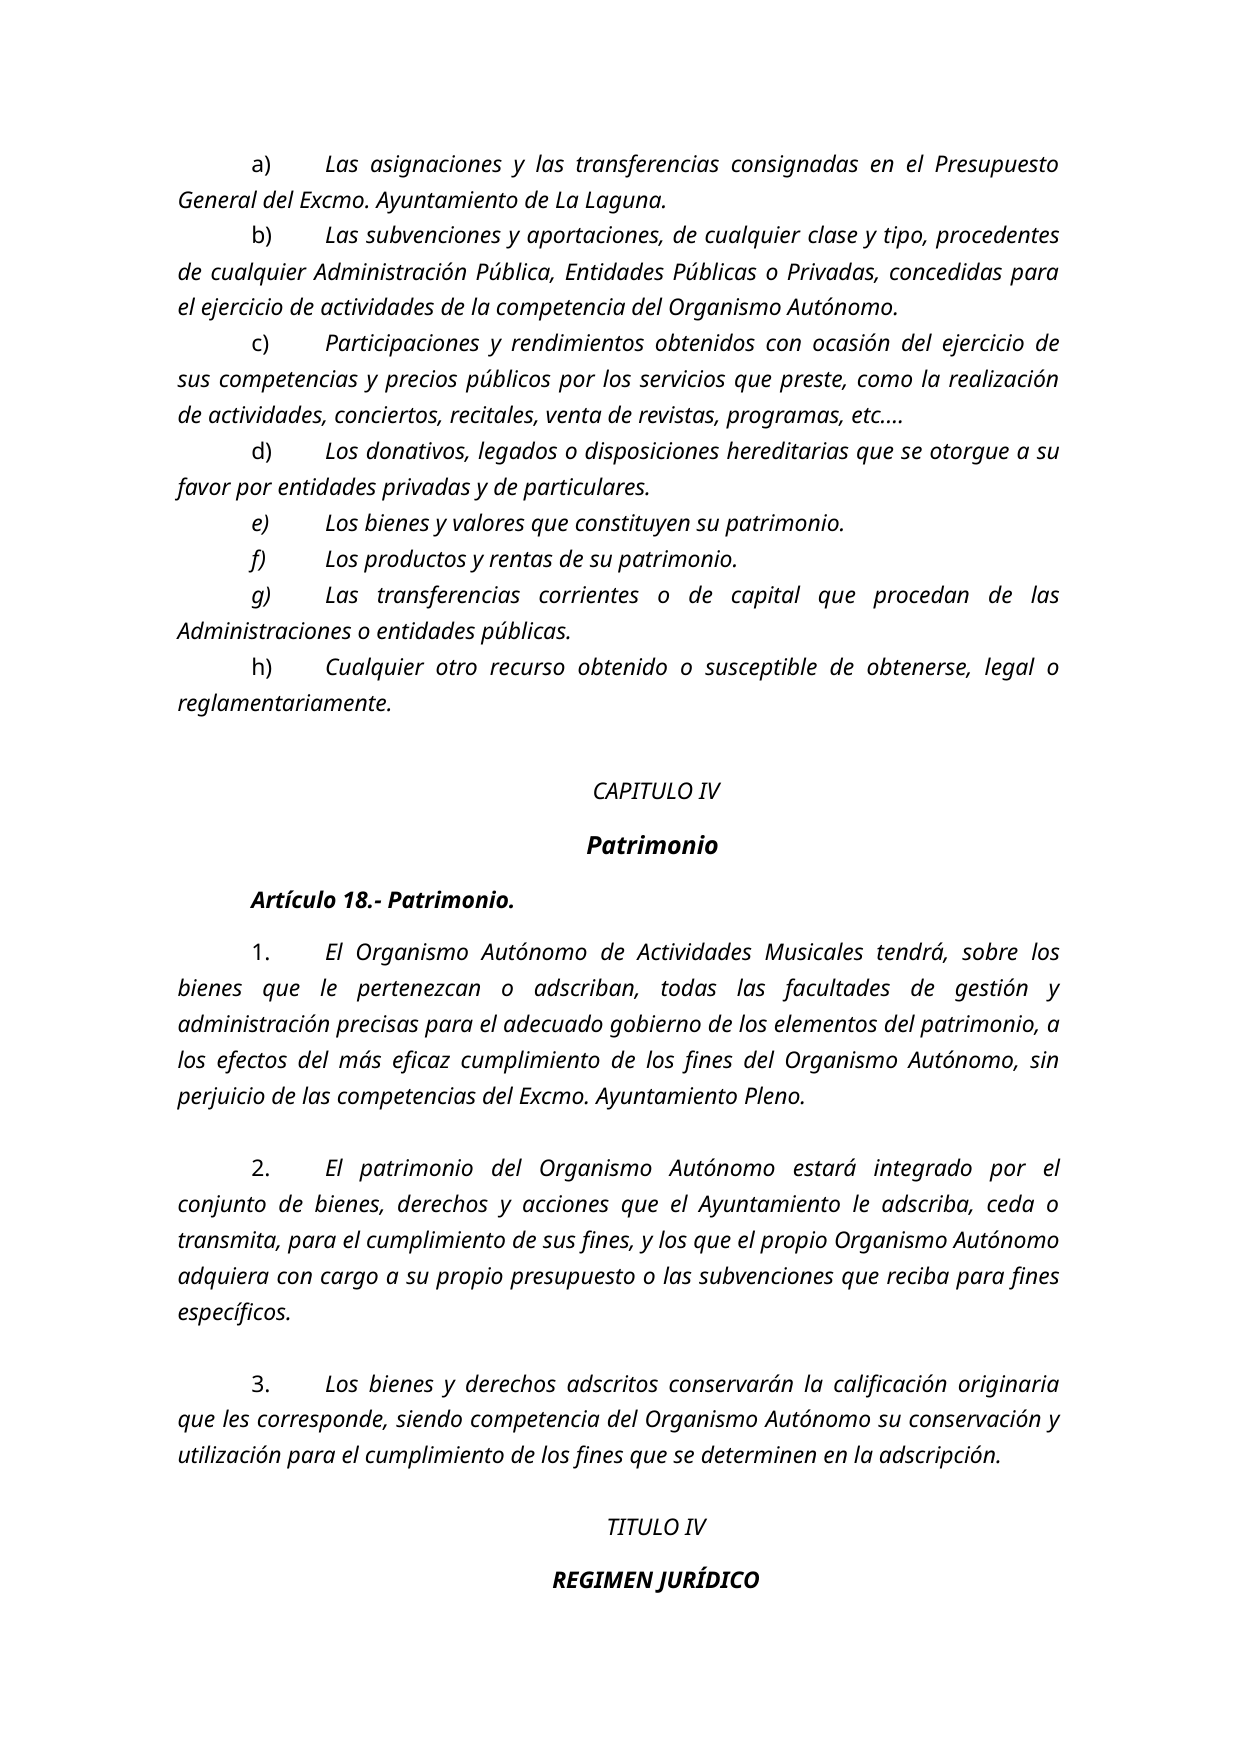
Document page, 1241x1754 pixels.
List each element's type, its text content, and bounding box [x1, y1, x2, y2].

text Artículo 18.- Patrimonio. [177, 884, 1063, 915]
list Los donativos, legados o disposiciones hereditarias que se otorgue a su favor por entidades privadas y de particulares. [177, 435, 1063, 502]
list Los bienes y valores que constituyen su patrimonio. [177, 507, 1063, 538]
list Las transferencias corrientes o de capital que procedan de las Administraciones o entidades públicas. [177, 579, 1063, 646]
list Los productos y rentas de su patrimonio. [177, 543, 1063, 574]
text CAPITULO IV [177, 775, 1063, 806]
list Los bienes y derechos adscritos conservarán la calificación originaria que les corresponde, siendo competencia del Organismo Autónomo su conservación y utilización para el cumplimiento de los fines que se determinen en la adscripción. [177, 1367, 1063, 1471]
list Cualquier otro recurso obtenido o susceptible de obtenerse, legal o reglamentariamente. [177, 651, 1063, 718]
text TITULO IV [177, 1511, 1063, 1542]
text Patrimonio [177, 828, 1063, 862]
list El patrimonio del Organismo Autónomo estará integrado por el conjunto de bienes, derechos y acciones que el Ayuntamiento le adscriba, ceda o transmita, para el cumplimiento de sus fines, y los que el propio Organismo Autónomo adquiera con cargo a su propio presupuesto o las subvenciones que reciba para fines específicos. [177, 1152, 1063, 1327]
list Participaciones y rendimientos obtenidos con ocasión del ejercicio de sus competencias y precios públicos por los servicios que preste, como la realización de actividades, conciertos, recitales, venta de revistas, programas, etc.… [177, 327, 1063, 430]
text REGIMEN JURÍDICO [177, 1564, 1063, 1595]
list Las asignaciones y las transferencias consignadas en el Presupuesto General del Excmo. Ayuntamiento de La Laguna. [177, 148, 1063, 215]
list El Organismo Autónomo de Actividades Musicales tendrá, sobre los bienes que le pertenezcan o adscriban, todas las facultades de gestión y administración precisas para el adecuado gobierno de los elementos del patrimonio, a los efectos del más eficaz cumplimiento de los fines del Organismo Autónomo, sin perjuicio de las competencias del Excmo. Ayuntamiento Pleno. [177, 936, 1063, 1111]
list Las subvenciones y aportaciones, de cualquier clase y tipo, procedentes de cualquier Administración Pública, Entidades Públicas o Privadas, concedidas para el ejercicio de actividades de la competencia del Organismo Autónomo. [177, 219, 1063, 323]
